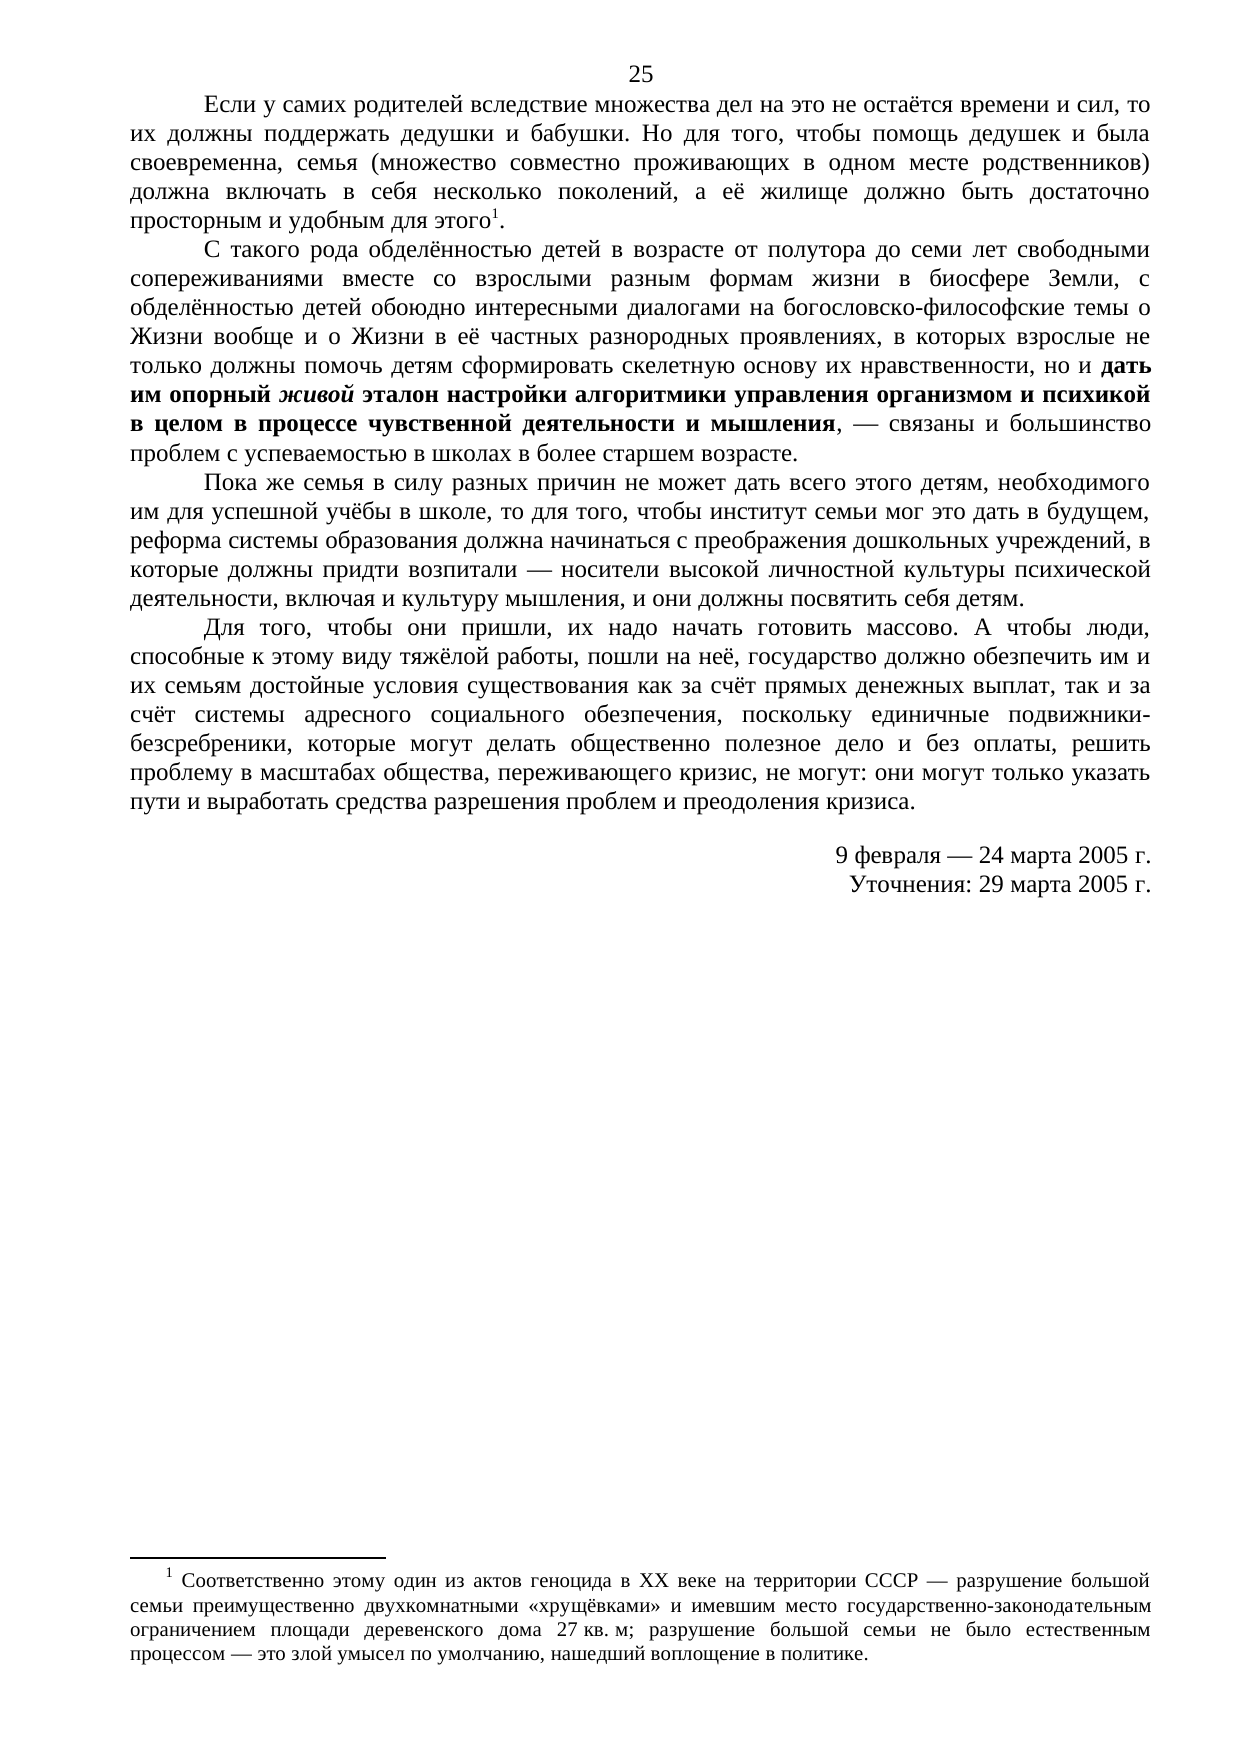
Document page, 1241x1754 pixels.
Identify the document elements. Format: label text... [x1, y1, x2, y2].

text Соответственно этому один из актов геноцида в ХХ веке на территории СССР — разрушение большой семьи преимущественно двухкомнатными «хру­щёв­ками» и имевшим место государственно-законода­тель­ным ограничением площади деревенского дома 27 кв. м; разрушение большой семьи не было естественным процессом — это злой умы­сел по умолчанию, нашедший воплощение в политике. [130, 1564, 1152, 1665]
text Если у самих родителей вследствие множества дел на это не остаётся времени и сил, то их должны поддержать дедушки и бабушки. Но для того, чтобы помощь дедушек и была своевременна, семья (множество совместно проживающих в одном месте родственников) должна включать в себя несколько поколений, а её жилище должно быть достаточно просторным и удобным для этого. [130, 89, 1152, 234]
text 9 февраля — 24 марта 2005 г. Уточнения: 29 марта 2005 г. [130, 840, 1152, 898]
text С такого рода обделённостью детей в возрасте от полутора до семи лет свободными сопереживаниями вместе со взрослыми разным формам жизни в биосфере Земли, с обделённостью детей обоюдно интересными диалогами на богословско-философские темы о Жизни вообще и о Жизни в её частных разнородных проявлениях, в которых взрослые не только должны помочь детям сформировать скелетную основу их нравственности, но и дать им опорный живой эталон настройки алгоритмики управления организмом и психикой в целом в процессе чувственной деятельности и мышления, — связаны и большинство проблем с успеваемостью в школах в более старшем возрасте. [130, 234, 1152, 466]
text Пока же семья в силу разных причин не может дать всего этого детям, необходимого им для успешной учёбы в школе, то для того, чтобы институт семьи мог это дать в будущем, реформа системы образования должна начинаться с преображения дошкольных учреждений, в которые должны придти возпитали — носители высокой личностной культуры психической деятельности, включая и культуру мышления, и они должны посвятить себя детям. [130, 466, 1152, 612]
text Для того, чтобы они пришли, их надо начать готовить массово. А чтобы люди, способные к этому виду тяжёлой работы, пошли на неё, государство должно обезпечить им и их семьям достойные условия существования как за счёт прямых денежных выплат, так и за счёт системы адресного социального обезпечения, поскольку единичные подвижники-безсребреники, которые могут делать общественно полезное дело и без оплаты, решить проблему в масштабах общества, переживающего кризис, не могут: они могут только указать пути и выработать средства разрешения проблем и преодоления кризиса. [130, 612, 1152, 815]
